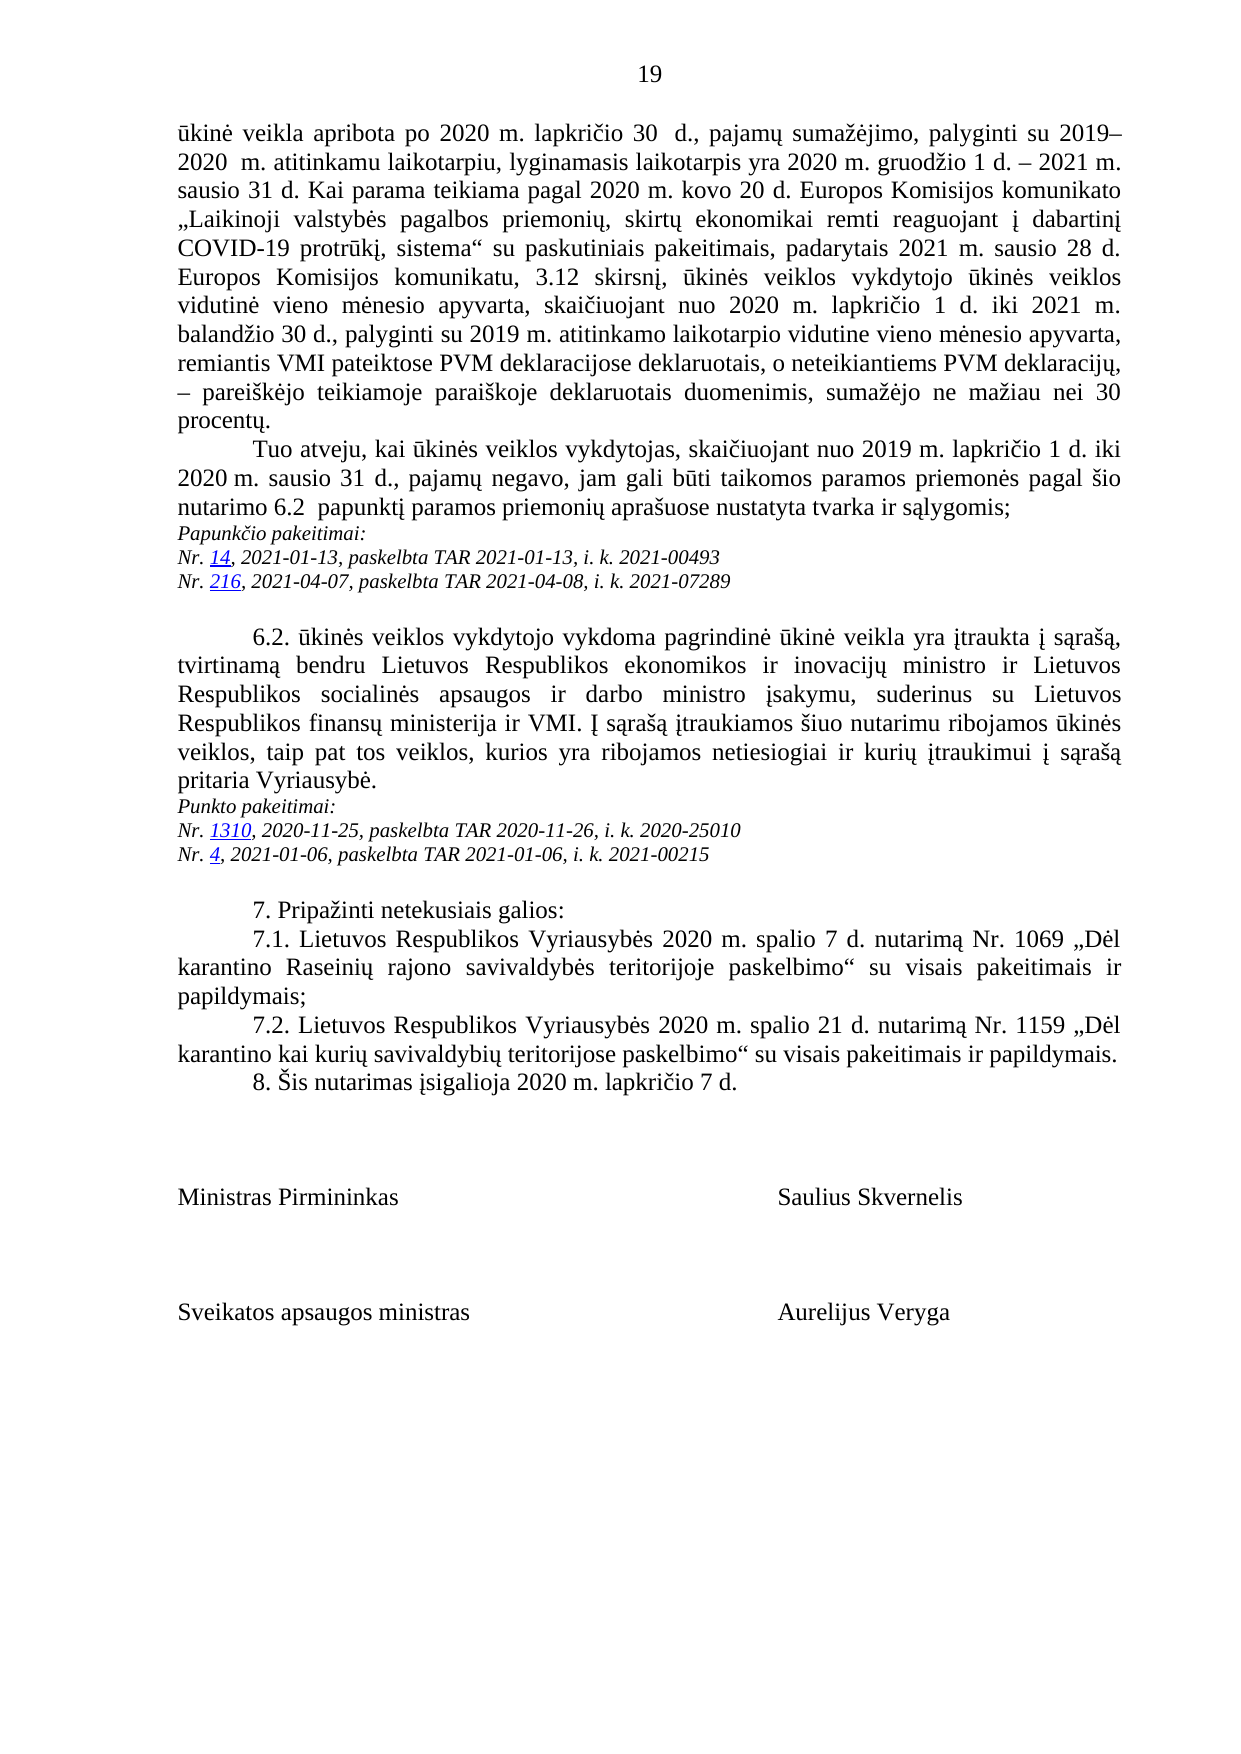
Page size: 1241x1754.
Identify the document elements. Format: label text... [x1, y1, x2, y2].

text 6.2. ūkinės veiklos vykdytojo vykdoma pagrindinė ūkinė veikla yra įtraukta į sąrašą, tvirtinamą bendru Lietuvos Respublikos ekonomikos ir inovacijų ministro ir Lietuvos Respublikos socialinės apsaugos ir darbo ministro įsakymu, suderinus su Lietuvos Respublikos finansų ministerija ir VMI. Į sąrašą įtraukiamos šiuo nutarimu ribojamos ūkinės veiklos, taip pat tos veiklos, kurios yra ribojamos netiesiogiai ir kurių įtraukimui į sąrašą pritaria Vyriausybė. [177, 622, 1122, 794]
text Punkto pakeitimai: [177, 794, 1122, 818]
text Nr. 216, 2021-04-07, paskelbta TAR 2021-04-08, i. k. 2021-07289 [177, 569, 1122, 593]
text 7.2. Lietuvos Respublikos Vyriausybės 2020 m. spalio 21 d. nutarimą Nr. 1159 „Dėl karantino kai kurių savivaldybių teritorijose paskelbimo“ su visais pakeitimais ir papildymais. [177, 1010, 1122, 1067]
text Nr. 1310, 2020-11-25, paskelbta TAR 2020-11-26, i. k. 2020-25010 [177, 818, 1122, 842]
text Nr. 4, 2021-01-06, paskelbta TAR 2021-01-06, i. k. 2021-00215 [177, 842, 1122, 866]
text Papunkčio pakeitimai: [177, 521, 1122, 545]
text 7.1. Lietuvos Respublikos Vyriausybės 2020 m. spalio 7 d. nutarimą Nr. 1069 „Dėl karantino Raseinių rajono savivaldybės teritorijoje paskelbimo“ su visais pakeitimais ir papildymais; [177, 924, 1122, 1010]
text Ministras Pirmininkas Saulius Skvernelis [177, 1182, 1122, 1211]
text Sveikatos apsaugos ministras Aurelijus Veryga [177, 1297, 1122, 1326]
text 8. Šis nutarimas įsigalioja 2020 m. lapkričio 7 d. [177, 1067, 1122, 1096]
text Nr. 14, 2021-01-13, paskelbta TAR 2021-01-13, i. k. 2021-00493 [177, 545, 1122, 569]
text ūkinė veikla apribota po 2020 m. lapkričio 30 d., pajamų sumažėjimo, palyginti su 2019–2020 m. atitinkamu laikotarpiu, lyginamasis laikotarpis yra 2020 m. gruodžio 1 d. – 2021 m. sausio 31 d. Kai parama teikiama pagal 2020 m. kovo 20 d. Europos Komisijos komunikato „Laikinoji valstybės pagalbos priemonių, skirtų ekonomikai remti reaguojant į dabartinį COVID-19 protrūkį, sistema“ su paskutiniais pakeitimais, padarytais 2021 m. sausio 28 d. Europos Komisijos komunikatu, 3.12 skirsnį, ūkinės veiklos vykdytojo ūkinės veiklos vidutinė vieno mėnesio apyvarta, skaičiuojant nuo 2020 m. lapkričio 1 d. iki 2021 m. balandžio 30 d., palyginti su 2019 m. atitinkamo laikotarpio vidutine vieno mėnesio apyvarta, remiantis VMI pateiktose PVM deklaracijose deklaruotais, o neteikiantiems PVM deklaracijų, – pareiškėjo teikiamoje paraiškoje deklaruotais duomenimis, sumažėjo ne mažiau nei 30 procentų. [177, 118, 1122, 434]
text Tuo atveju, kai ūkinės veiklos vykdytojas, skaičiuojant nuo 2019 m. lapkričio 1 d. iki 2020 m. sausio 31 d., pajamų negavo, jam gali būti taikomos paramos priemonės pagal šio nutarimo 6.2 papunktį paramos priemonių aprašuose nustatyta tvarka ir sąlygomis; [177, 434, 1122, 521]
text 7. Pripažinti netekusiais galios: [177, 895, 1122, 924]
